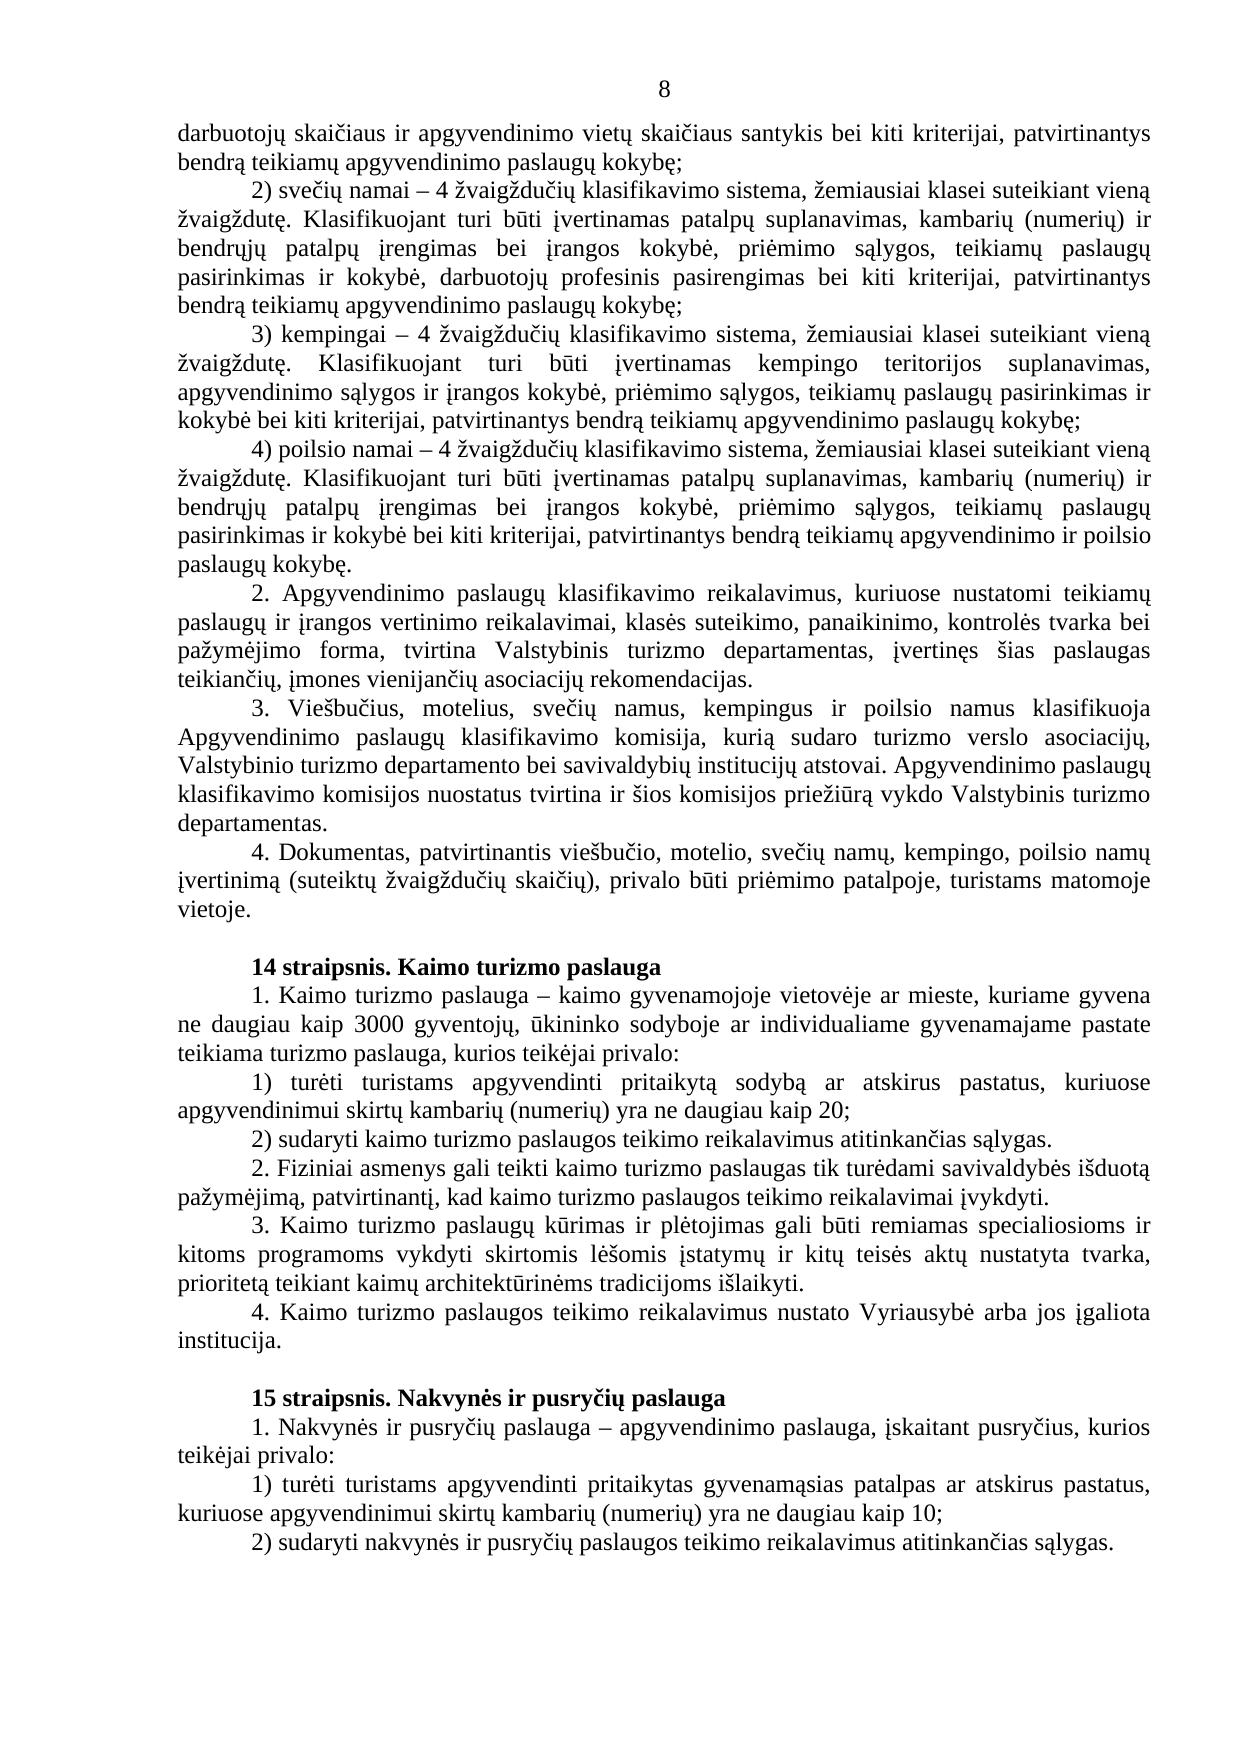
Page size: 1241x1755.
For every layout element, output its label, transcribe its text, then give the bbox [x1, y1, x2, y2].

text 4. Kaimo turizmo paslaugos teikimo reikalavimus nustato Vyriausybė arba jos įgaliota institucija. [177, 1297, 1152, 1354]
text 2. Fiziniai asmenys gali teikti kaimo turizmo paslaugas tik turėdami savivaldybės išduotą pažymėjimą, patvirtinantį, kad kaimo turizmo paslaugos teikimo reikalavimai įvykdyti. [177, 1153, 1152, 1211]
text 4) poilsio namai – 4 žvaigždučių klasifikavimo sistema, žemiausiai klasei suteikiant vieną žvaigždutę. Klasifikuojant turi būti įvertinamas patalpų suplanavimas, kambarių (numerių) ir bendrųjų patalpų įrengimas bei įrangos kokybė, priėmimo sąlygos, teikiamų paslaugų pasirinkimas ir kokybė bei kiti kriterijai, patvirtinantys bendrą teikiamų apgyvendinimo ir poilsio paslaugų kokybę. [177, 434, 1152, 578]
text 1) turėti turistams apgyvendinti pritaikytą sodybą ar atskirus pastatus, kuriuose apgyvendinimui skirtų kambarių (numerių) yra ne daugiau kaip 20; [177, 1067, 1152, 1124]
text 4. Dokumentas, patvirtinantis viešbučio, motelio, svečių namų, kempingo, poilsio namų įvertinimą (suteiktų žvaigždučių skaičių), privalo būti priėmimo patalpoje, turistams matomoje vietoje. [177, 837, 1152, 923]
text 1. Kaimo turizmo paslauga – kaimo gyvenamojoje vietovėje ar mieste, kuriame gyvena ne daugiau kaip 3000 gyventojų, ūkininko sodyboje ar individualiame gyvenamajame pastate teikiama turizmo paslauga, kurios teikėjai privalo: [177, 981, 1152, 1067]
text 2) svečių namai – 4 žvaigždučių klasifikavimo sistema, žemiausiai klasei suteikiant vieną žvaigždutę. Klasifikuojant turi būti įvertinamas patalpų suplanavimas, kambarių (numerių) ir bendrųjų patalpų įrengimas bei įrangos kokybė, priėmimo sąlygos, teikiamų paslaugų pasirinkimas ir kokybė, darbuotojų profesinis pasirengimas bei kiti kriterijai, patvirtinantys bendrą teikiamų apgyvendinimo paslaugų kokybę; [177, 176, 1152, 319]
text 14 straipsnis. Kaimo turizmo paslauga [177, 952, 1152, 981]
text 15 straipsnis. Nakvynės ir pusryčių paslauga [177, 1383, 1152, 1412]
text darbuotojų skaičiaus ir apgyvendinimo vietų skaičiaus santykis bei kiti kriterijai, patvirtinantys bendrą teikiamų apgyvendinimo paslaugų kokybę; [177, 118, 1152, 176]
text 3. Kaimo turizmo paslaugų kūrimas ir plėtojimas gali būti remiamas specialiosioms ir kitoms programoms vykdyti skirtomis lėšomis įstatymų ir kitų teisės aktų nustatyta tvarka, prioritetą teikiant kaimų architektūrinėms tradicijoms išlaikyti. [177, 1211, 1152, 1297]
text 1) turėti turistams apgyvendinti pritaikytas gyvenamąsias patalpas ar atskirus pastatus, kuriuose apgyvendinimui skirtų kambarių (numerių) yra ne daugiau kaip 10; [177, 1469, 1152, 1527]
text 2) sudaryti nakvynės ir pusryčių paslaugos teikimo reikalavimus atitinkančias sąlygas. [177, 1527, 1152, 1556]
text 1. Nakvynės ir pusryčių paslauga – apgyvendinimo paslauga, įskaitant pusryčius, kurios teikėjai privalo: [177, 1412, 1152, 1469]
text 2. Apgyvendinimo paslaugų klasifikavimo reikalavimus, kuriuose nustatomi teikiamų paslaugų ir įrangos vertinimo reikalavimai, klasės suteikimo, panaikinimo, kontrolės tvarka bei pažymėjimo forma, tvirtina Valstybinis turizmo departamentas, įvertinęs šias paslaugas teikiančių, įmones vienijančių asociacijų rekomendacijas. [177, 578, 1152, 693]
text 3) kempingai – 4 žvaigždučių klasifikavimo sistema, žemiausiai klasei suteikiant vieną žvaigždutę. Klasifikuojant turi būti įvertinamas kempingo teritorijos suplanavimas, apgyvendinimo sąlygos ir įrangos kokybė, priėmimo sąlygos, teikiamų paslaugų pasirinkimas ir kokybė bei kiti kriterijai, patvirtinantys bendrą teikiamų apgyvendinimo paslaugų kokybę; [177, 319, 1152, 434]
text 2) sudaryti kaimo turizmo paslaugos teikimo reikalavimus atitinkančias sąlygas. [177, 1124, 1152, 1153]
text 3. Viešbučius, motelius, svečių namus, kempingus ir poilsio namus klasifikuoja Apgyvendinimo paslaugų klasifikavimo komisija, kurią sudaro turizmo verslo asociacijų, Valstybinio turizmo departamento bei savivaldybių institucijų atstovai. Apgyvendinimo paslaugų klasifikavimo komisijos nuostatus tvirtina ir šios komisijos priežiūrą vykdo Valstybinis turizmo departamentas. [177, 693, 1152, 837]
